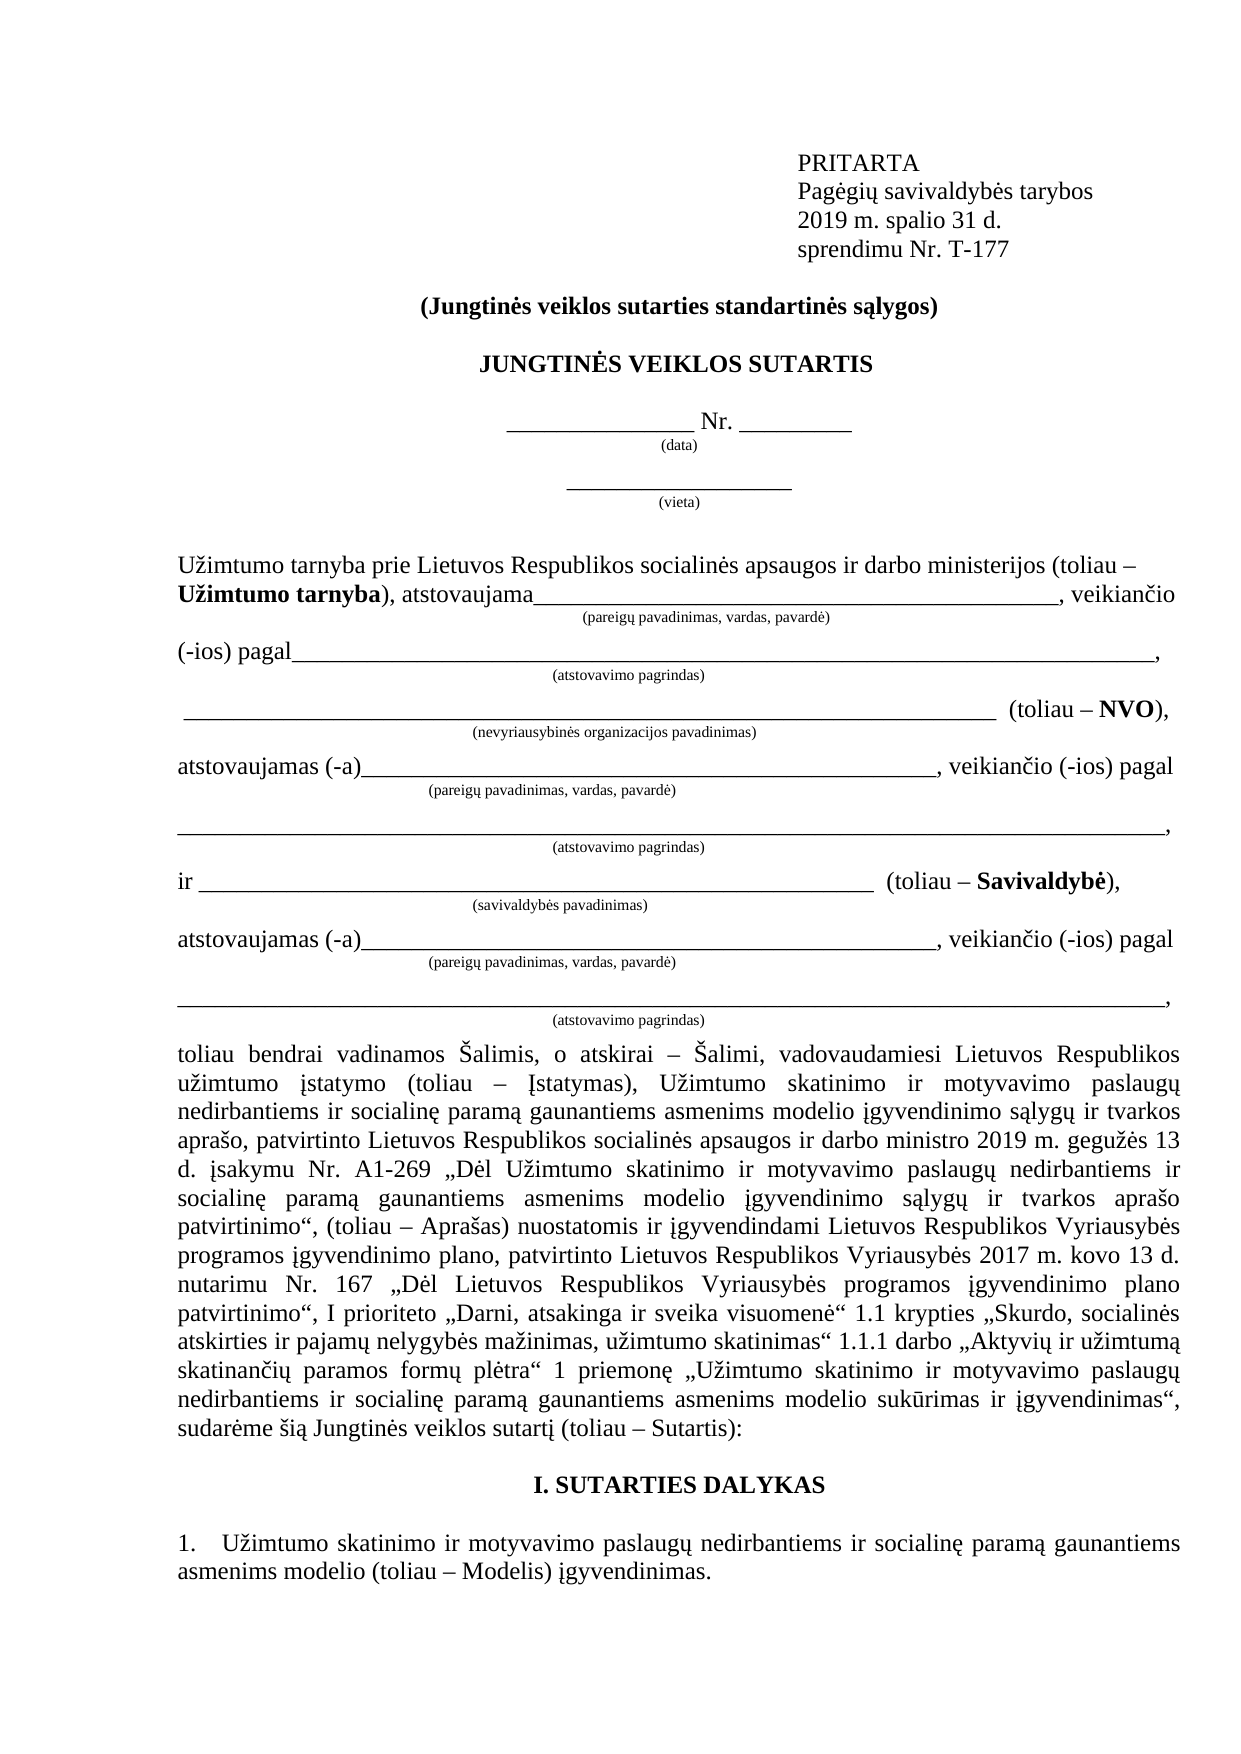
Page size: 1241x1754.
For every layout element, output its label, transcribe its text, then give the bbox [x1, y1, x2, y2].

text _______________________________________________________________________________, [177, 981, 1181, 1010]
text sprendimu Nr. T-177 [177, 234, 1181, 263]
text (pareigų pavadinimas, vardas, pavardė) [177, 953, 1181, 981]
text (data) [177, 435, 1181, 464]
text (-ios) pagal_____________________________________________________________________, [177, 636, 1181, 665]
text (pareigų pavadinimas, vardas, pavardė) [177, 780, 1181, 809]
text toliau bendrai vadinamos Šalimis, o atskirai – Šalimi, vadovaudamiesi Lietuvos Respublikos užimtumo įstatymo (toliau – Įstatymas), Užimtumo skatinimo ir motyvavimo paslaugų nedirbantiems ir socialinę paramą gaunantiems asmenims modelio įgyvendinimo sąlygų ir tvarkos aprašo, patvirtinto Lietuvos Respublikos socialinės apsaugos ir darbo ministro 2019 m. gegužės 13 d. įsakymu Nr. A1-269 „Dėl Užimtumo skatinimo ir motyvavimo paslaugų nedirbantiems ir socialinę paramą gaunantiems asmenims modelio įgyvendinimo sąlygų ir tvarkos aprašo patvirtinimo“, (toliau – Aprašas) nuostatomis ir įgyvendindami Lietuvos Respublikos Vyriausybės programos įgyvendinimo plano, patvirtinto Lietuvos Respublikos Vyriausybės 2017 m. kovo 13 d. nutarimu Nr. 167 „Dėl Lietuvos Respublikos Vyriausybės programos įgyvendinimo plano patvirtinimo“, I prioriteto „Darni, atsakinga ir sveika visuomenė“ 1.1 krypties „Skurdo, socialinės atskirties ir pajamų nelygybės mažinimas, užimtumo skatinimas“ 1.1.1 darbo „Aktyvių ir užimtumą skatinančių paramos formų plėtra“ 1 priemonę „Užimtumo skatinimo ir motyvavimo paslaugų nedirbantiems ir socialinę paramą gaunantiems asmenims modelio sukūrimas ir įgyvendinimas“, sudarėme šią Jungtinės veiklos sutartį (toliau – Sutartis): [177, 1039, 1181, 1441]
text (nevyriausybinės organizacijos pavadinimas) [177, 723, 1181, 751]
text I. SUTARTIES DALYKAS [177, 1470, 1181, 1499]
text (Jungtinės veiklos sutarties standartinės sąlygos) [177, 291, 1181, 320]
text __________________ [177, 464, 1181, 493]
text (atstovavimo pagrindas) [477, 838, 1181, 866]
text ir ______________________________________________________ (toliau – Savivaldybė), [177, 866, 1181, 895]
text _______________________________________________________________________________, [177, 809, 1181, 838]
text Užimtumo tarnyba), atstovaujama__________________________________________, veikiančio [177, 579, 1181, 608]
text 2019 m. spalio 31 d. [177, 205, 1181, 234]
text atstovaujamas (-a)______________________________________________, veikiančio (-ios) pagal [177, 751, 1181, 780]
text atstovaujamas (-a)______________________________________________, veikiančio (-ios) pagal [177, 924, 1181, 953]
text Užimtumo tarnyba prie Lietuvos Respublikos socialinės apsaugos ir darbo ministerijos (toliau – [177, 550, 1181, 579]
text _______________ Nr. _________ [177, 406, 1181, 435]
text (atstovavimo pagrindas) [477, 665, 1181, 694]
text Pagėgių savivaldybės tarybos [177, 176, 1181, 205]
text _________________________________________________________________ (toliau – NVO), [177, 694, 1181, 723]
text JUNGTINĖS VEIKLOS SUTARTIS [177, 349, 1181, 378]
text 1. Užimtumo skatinimo ir motyvavimo paslaugų nedirbantiems ir socialinę paramą gaunantiems asmenims modelio (toliau – Modelis) įgyvendinimas. [177, 1528, 1181, 1585]
text (savivaldybės pavadinimas) [177, 895, 1181, 924]
text (pareigų pavadinimas, vardas, pavardė) [582, 608, 1181, 636]
text (atstovavimo pagrindas) [477, 1010, 1181, 1039]
text (vieta) [177, 493, 1181, 521]
text PRITARTA [177, 148, 1181, 176]
